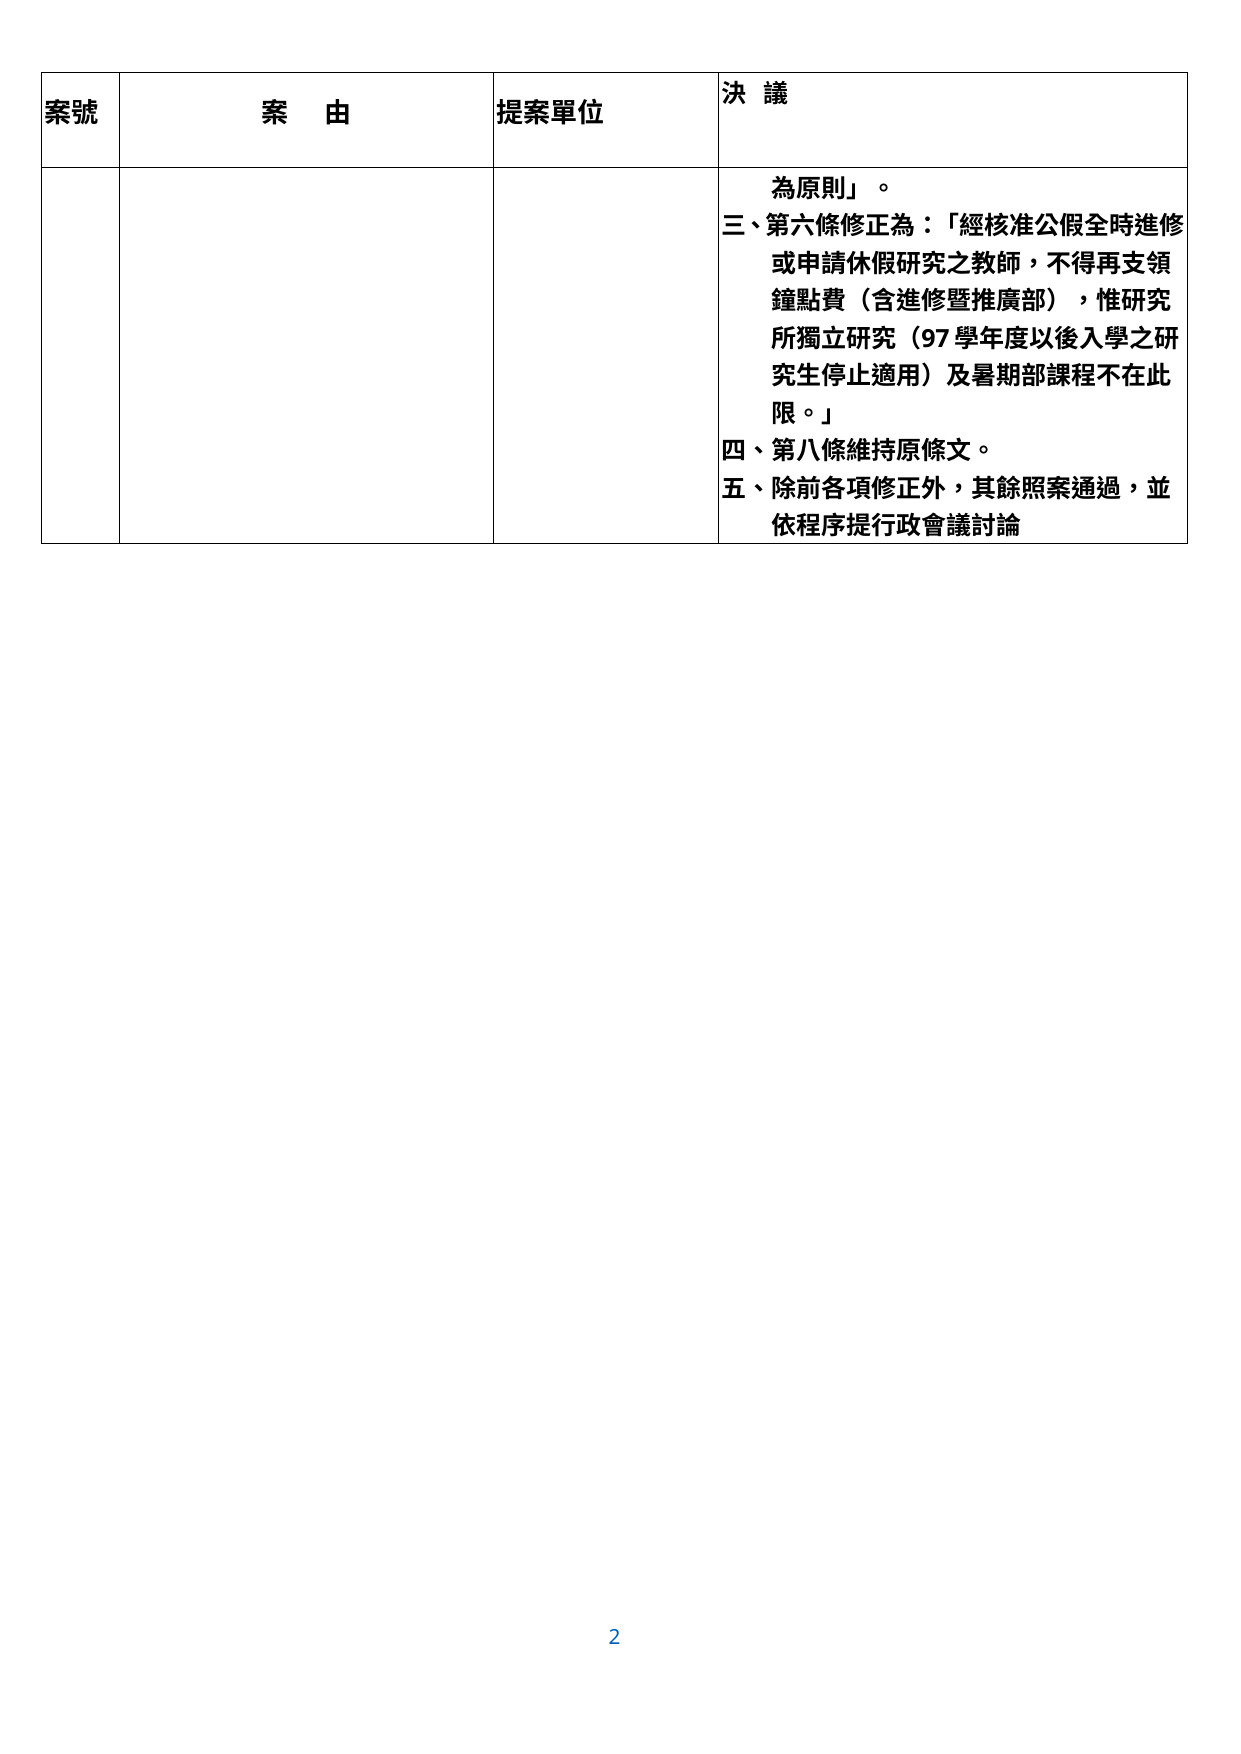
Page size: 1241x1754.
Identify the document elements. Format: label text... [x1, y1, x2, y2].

table_header 案號 [42, 73, 119, 167]
table_header 決 議 [719, 73, 1187, 167]
table_cell [494, 168, 718, 543]
table_cell [42, 168, 119, 543]
table_header 案 由 [120, 73, 493, 167]
table_header 提案單位 [494, 73, 718, 167]
table_cell 為原則」。 三、第六條修正為：「經核准公假全時進修或申請休假研究之教師，不得再支領鐘點費（含進修暨推廣部），惟研究所獨立研究（97學年度以後入學之研究生停止適用）及暑期部課程不在此限。」 四、第八條維持原條文。 五、除前各項修正外，其餘照案通過，並依程序提行政會議討論 [719, 168, 1187, 543]
table_cell [120, 168, 493, 543]
